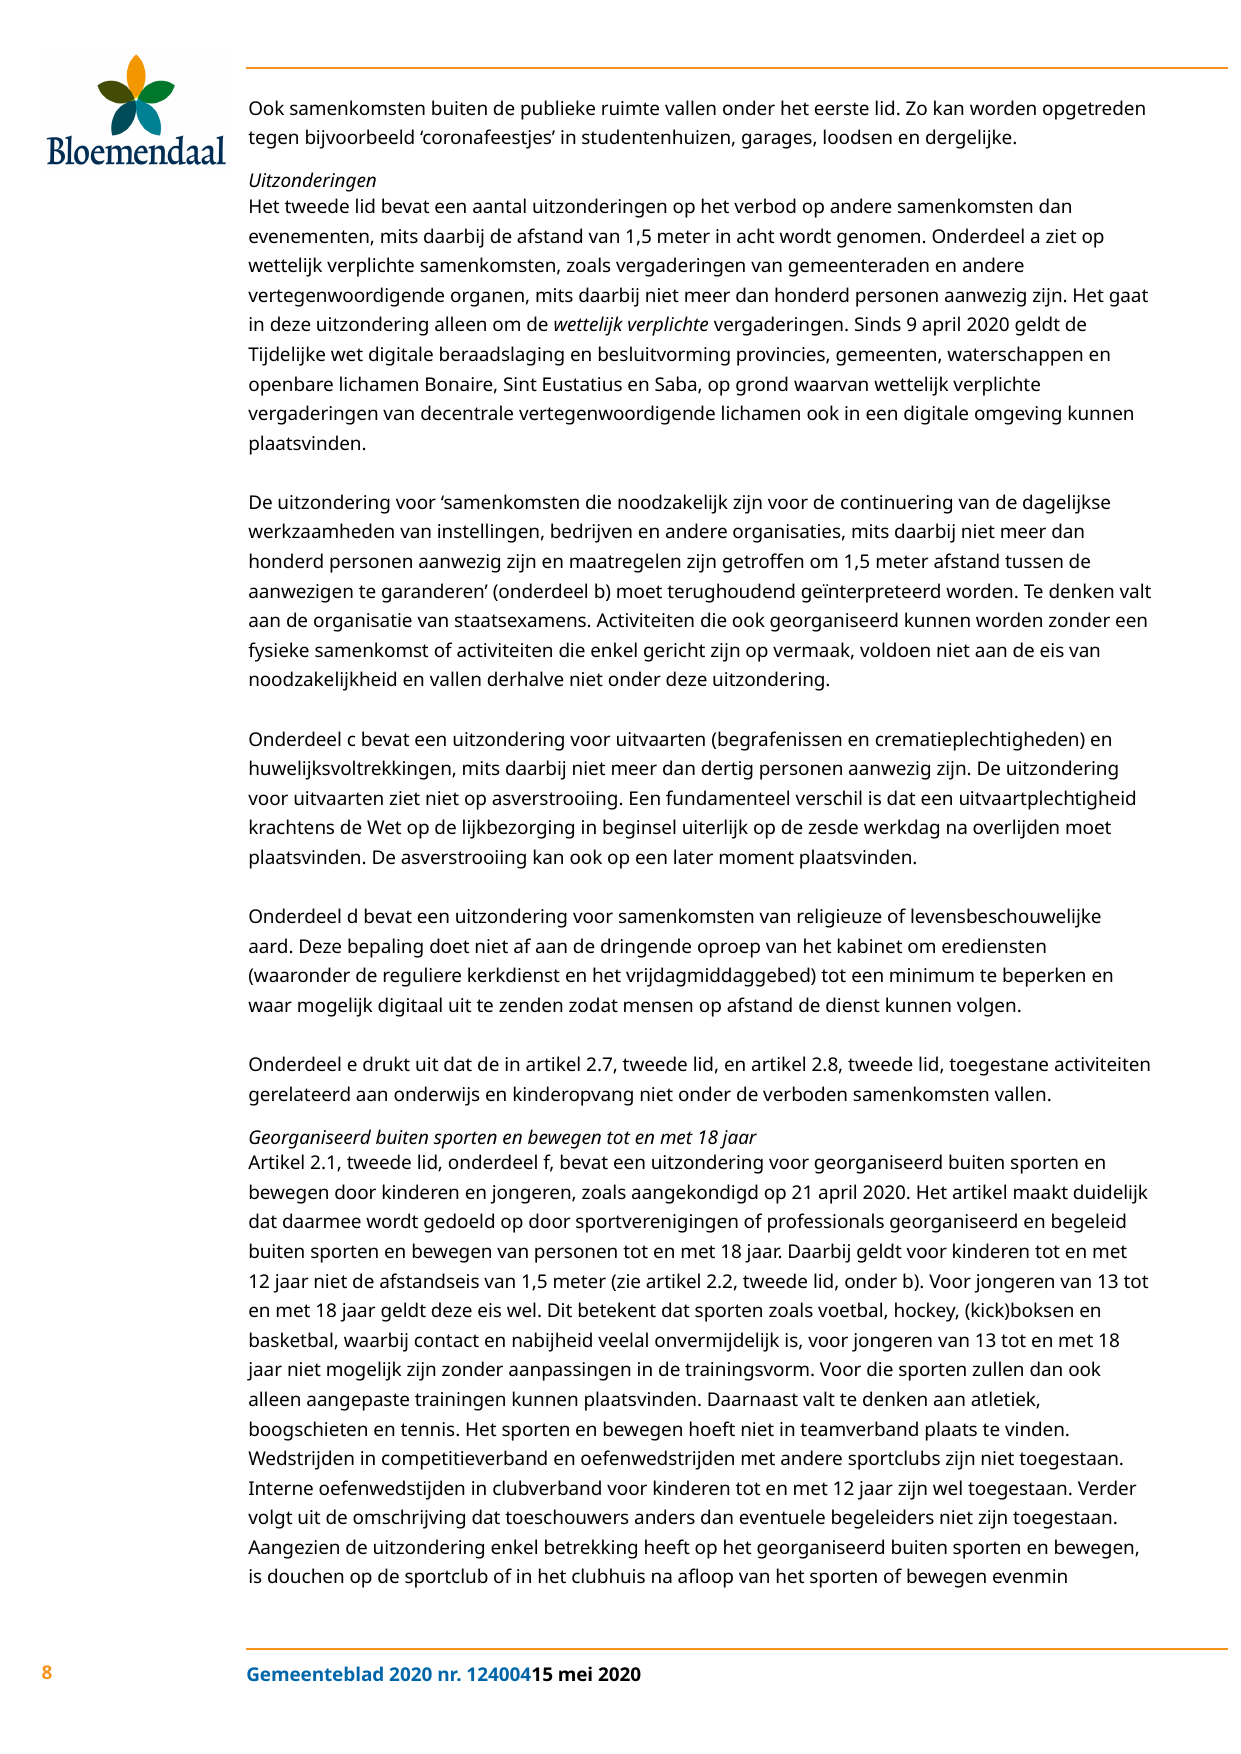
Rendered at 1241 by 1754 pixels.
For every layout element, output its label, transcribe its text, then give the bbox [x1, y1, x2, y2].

text Uitzonderingen [248, 167, 1152, 193]
text De uitzondering voor ‘samenkomsten die noodzakelijk zijn voor de continuering van de dagelijkse werkzaamheden van instellingen, bedrijven en andere organisaties, mits daarbij niet meer dan honderd personen aanwezig zijn en maatregelen zijn getroffen om 1,5 meter afstand tussen de aanwezigen te garanderen’ (onderdeel b) moet terughoudend geïnterpreteerd worden. Te denken valt aan de organisatie van staatsexamens. Activiteiten die ook georganiseerd kunnen worden zonder een fysieke samenkomst of activiteiten die enkel gericht zijn op vermaak, voldoen niet aan de eis van noodzakelijkheid en vallen derhalve niet onder deze uitzondering. [248, 489, 1152, 692]
text Ook samenkomsten buiten de publieke ruimte vallen onder het eerste lid. Zo kan worden opgetreden tegen bijvoorbeeld ‘coronafeestjes’ in studentenhuizen, garages, loodsen en dergelijke. [248, 95, 1152, 150]
text Onderdeel c bevat een uitzondering voor uitvaarten (begrafenissen en crematieplechtigheden) en huwelijksvoltrekkingen, mits daarbij niet meer dan dertig personen aanwezig zijn. De uitzondering voor uitvaarten ziet niet op asverstrooiing. Een fundamenteel verschil is dat een uitvaartplechtigheid krachtens de Wet op de lijkbezorging in beginsel uiterlijk op de zesde werkdag na overlijden moet plaatsvinden. De asverstrooiing kan ook op een later moment plaatsvinden. [248, 726, 1152, 870]
text Het tweede lid bevat een aantal uitzonderingen op het verbod op andere samenkomsten dan evenementen, mits daarbij de afstand van 1,5 meter in acht wordt genomen. Onderdeel a ziet op wettelijk verplichte samenkomsten, zoals vergaderingen van gemeenteraden en andere vertegenwoordigende organen, mits daarbij niet meer dan honderd personen aanwezig zijn. Het gaat in deze uitzondering alleen om de wettelijk verplichte vergaderingen. Sinds 9 april 2020 geldt de Tijdelijke wet digitale beraadslaging en besluitvorming provincies, gemeenten, waterschappen en openbare lichamen Bonaire, Sint Eustatius en Saba, op grond waarvan wettelijk verplichte vergaderingen van decentrale vertegenwoordigende lichamen ook in een digitale omgeving kunnen plaatsvinden. [248, 193, 1152, 456]
text Georganiseerd buiten sporten en bewegen tot en met 18 jaar [248, 1124, 1152, 1149]
picture [41, 47, 231, 172]
text Artikel 2.1, tweede lid, onderdeel f, bevat een uitzondering voor georganiseerd buiten sporten en bewegen door kinderen en jongeren, zoals aangekondigd op 21 april 2020. Het artikel maakt duidelijk dat daarmee wordt gedoeld op door sportverenigingen of professionals georganiseerd en begeleid buiten sporten en bewegen van personen tot en met 18 jaar. Daarbij geldt voor kinderen tot en met 12 jaar niet de afstandseis van 1,5 meter (zie artikel 2.2, tweede lid, onder b). Voor jongeren van 13 tot en met 18 jaar geldt deze eis wel. Dit betekent dat sporten zoals voetbal, hockey, (kick)boksen en basketbal, waarbij contact en nabijheid veelal onvermijdelijk is, voor jongeren van 13 tot en met 18 jaar niet mogelijk zijn zonder aanpassingen in de trainingsvorm. Voor die sporten zullen dan ook alleen aangepaste trainingen kunnen plaatsvinden. Daarnaast valt te denken aan atletiek, boogschieten en tennis. Het sporten en bewegen hoeft niet in teamverband plaats te vinden. Wedstrijden in competitieverband en oefenwedstrijden met andere sportclubs zijn niet toegestaan. Interne oefenwedstijden in clubverband voor kinderen tot en met 12 jaar zijn wel toegestaan. Verder volgt uit de omschrijving dat toeschouwers anders dan eventuele begeleiders niet zijn toegestaan. Aangezien de uitzondering enkel betrekking heeft op het georganiseerd buiten sporten en bewegen, is douchen op de sportclub of in het clubhuis na afloop van het sporten of bewegen evenmin [248, 1149, 1152, 1589]
text Onderdeel d bevat een uitzondering voor samenkomsten van religieuze of levensbeschouwelijke aard. Deze bepaling doet niet af aan de dringende oproep van het kabinet om erediensten (waaronder de reguliere kerkdienst en het vrijdagmiddaggebed) tot een minimum te beperken en waar mogelijk digitaal uit te zenden zodat mensen op afstand de dienst kunnen volgen. [248, 903, 1152, 1018]
text Onderdeel e drukt uit dat de in artikel 2.7, tweede lid, en artikel 2.8, tweede lid, toegestane activiteiten gerelateerd aan onderwijs en kinderopvang niet onder de verboden samenkomsten vallen. [248, 1051, 1152, 1106]
